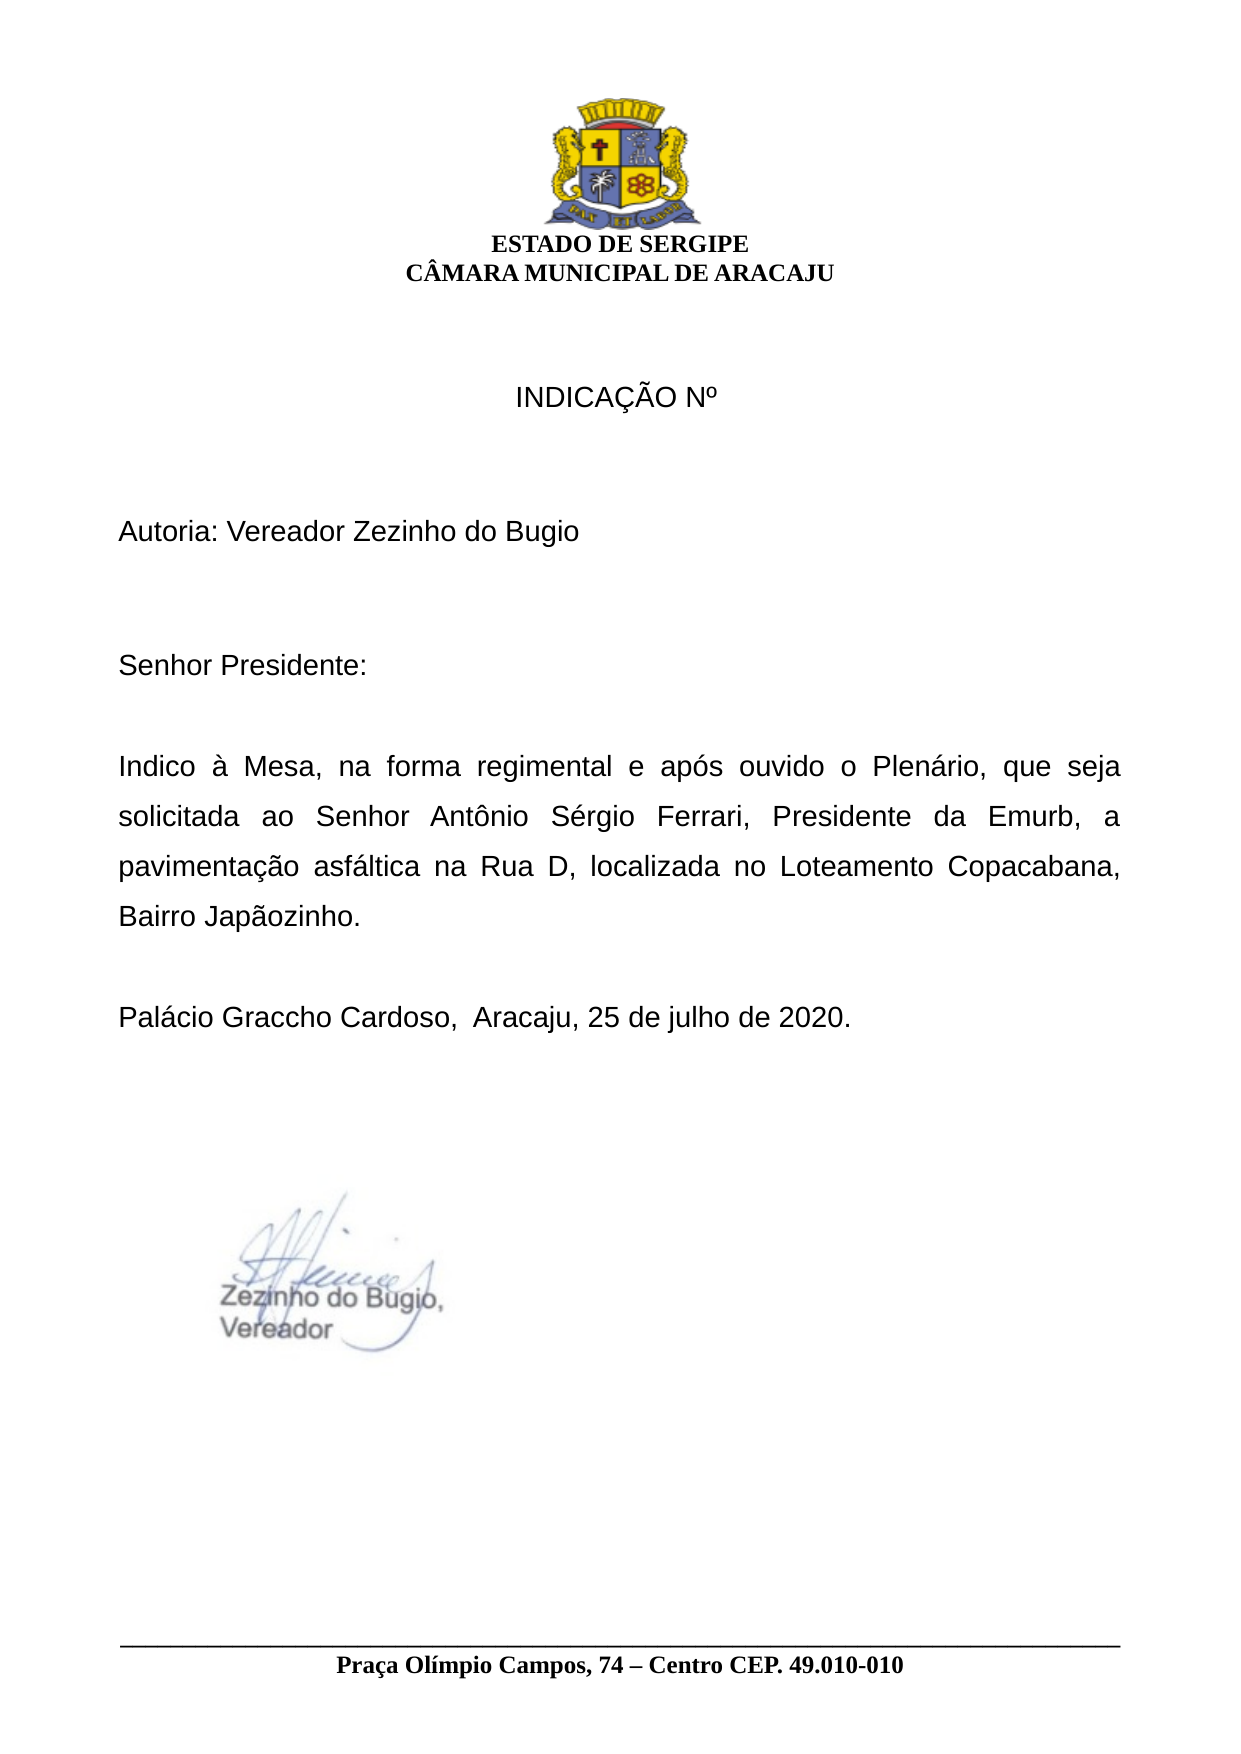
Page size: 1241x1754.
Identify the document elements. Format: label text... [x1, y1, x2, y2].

text Palácio Graccho Cardoso, Aracaju, 25 de julho de 2020. [118, 1000, 1122, 1034]
text Autoria: Vereador Zezinho do Bugio [118, 514, 1122, 547]
text Indico à Mesa, na forma regimental e após ouvido o Plenário, que seja solicitada ao Senhor Antônio Sérgio Ferrari, Presidente da Emurb, a pavimentação asfáltica na Rua D, localizada no Loteamento Copacabana, Bairro Japãozinho. [118, 748, 1122, 933]
text Senhor Presidente: [118, 648, 1122, 681]
text INDICAÇÃO Nº [118, 379, 1122, 413]
